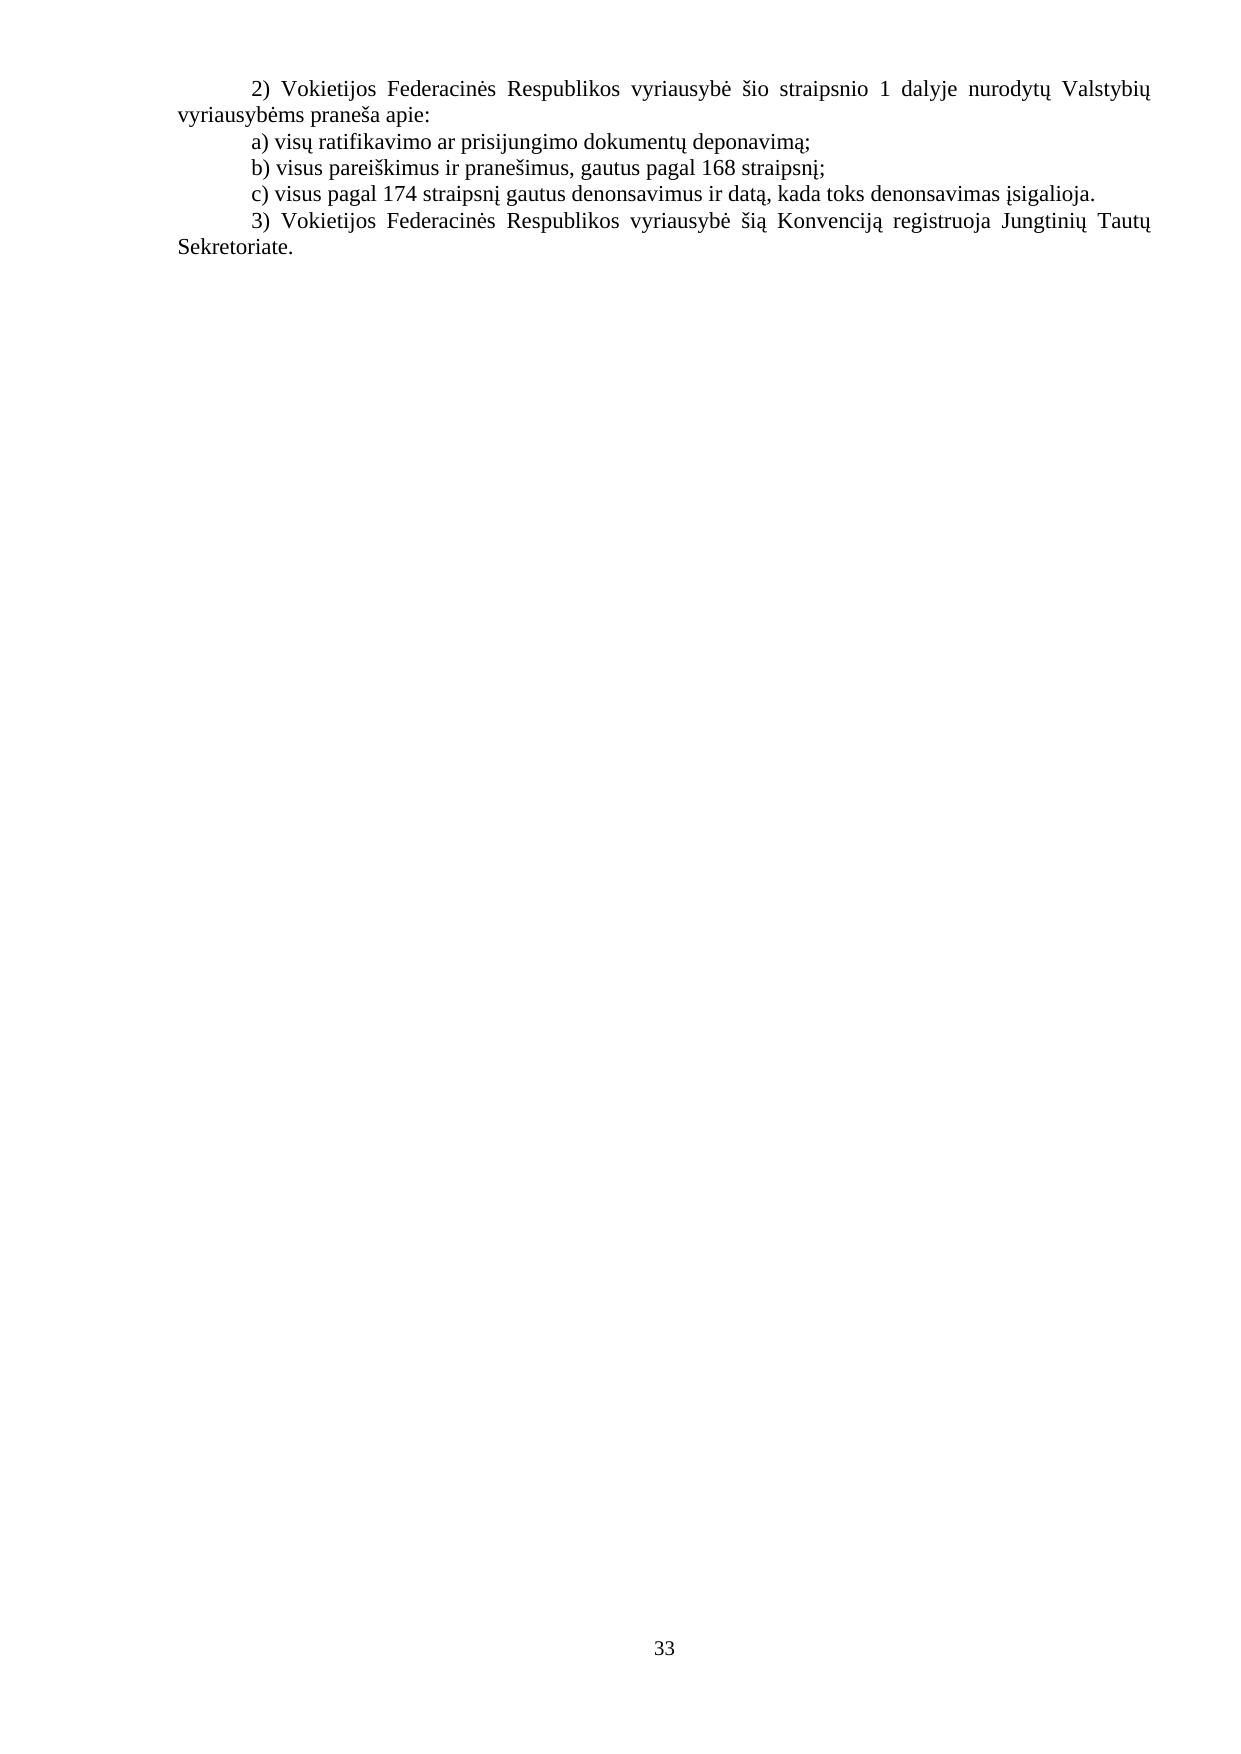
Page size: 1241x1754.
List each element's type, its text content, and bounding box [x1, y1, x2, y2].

text 3) Vokietijos Federacinės Respublikos vyriausybė šią Konvenciją registruoja Jungtinių Tautų Sekretoriate. [177, 207, 1152, 259]
text a) visų ratifikavimo ar prisijungimo dokumentų deponavimą; [177, 128, 1152, 154]
text c) visus pagal 174 straipsnį gautus denonsavimus ir datą, kada toks denonsavimas įsigalioja. [177, 180, 1152, 207]
text 2) Vokietijos Federacinės Respublikos vyriausybė šio straipsnio 1 dalyje nurodytų Valstybių vyriausybėms praneša apie: [177, 75, 1152, 128]
text b) visus pareiškimus ir pranešimus, gautus pagal 168 straipsnį; [177, 154, 1152, 180]
